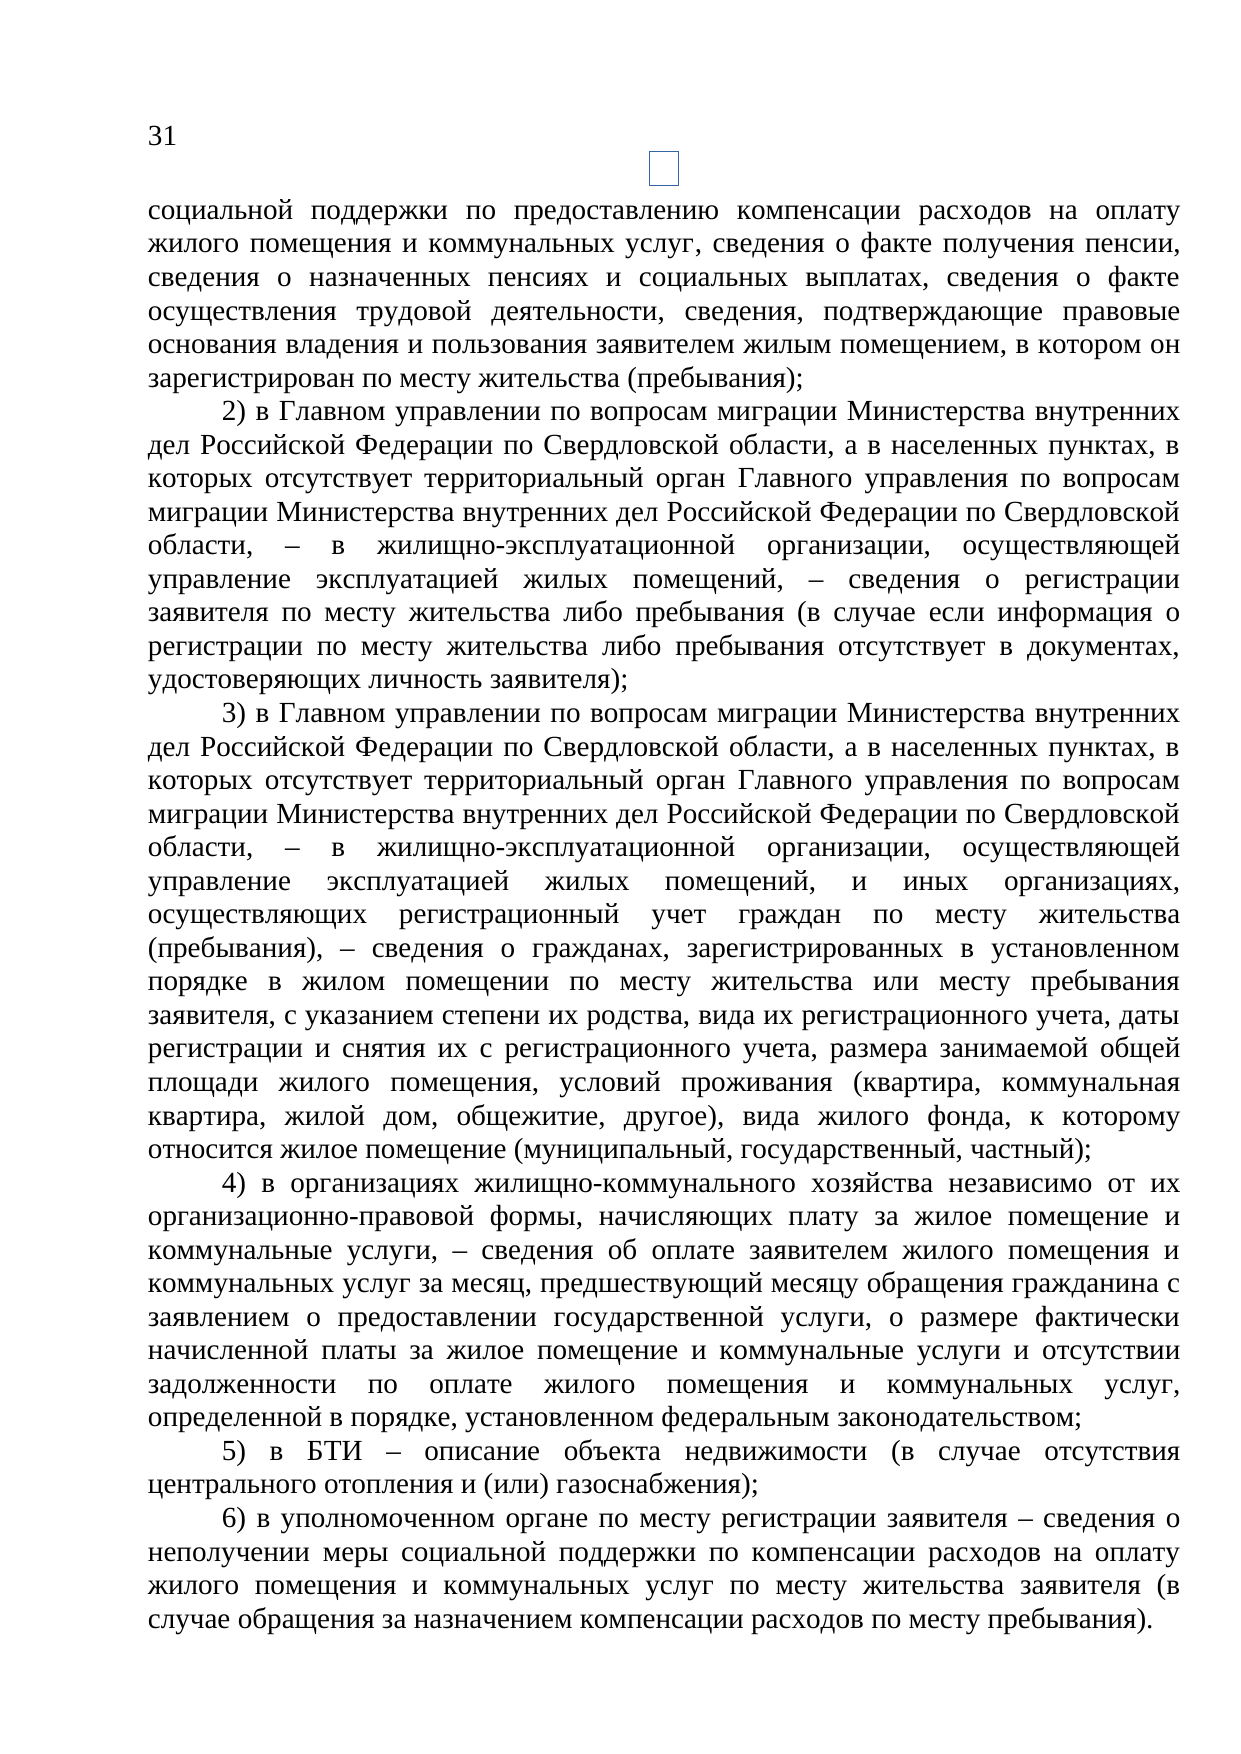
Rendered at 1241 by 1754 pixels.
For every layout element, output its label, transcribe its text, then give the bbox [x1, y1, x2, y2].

text 4) в организациях жилищно-коммунального хозяйства независимо от их организационно-правовой формы, начисляющих плату за жилое помещение и коммунальные услуги, – сведения об оплате заявителем жилого помещения и коммунальных услуг за месяц, предшествующий месяцу обращения гражданина с заявлением о предоставлении государственной услуги, о размере фактически начисленной платы за жилое помещение и коммунальные услуги и отсутствии задолженности по оплате жилого помещения и коммунальных услуг, определенной в порядке, установленном федеральным законодательством; [148, 1165, 1181, 1433]
text 5) в БТИ – описание объекта недвижимости (в случае отсутствия центрального отопления и (или) газоснабжения); [148, 1433, 1181, 1500]
text 2) в Главном управлении по вопросам миграции Министерства внутренних дел Российской Федерации по Свердловской области, а в населенных пунктах, в которых отсутствует территориальный орган Главного управления по вопросам миграции Министерства внутренних дел Российской Федерации по Свердловской области, – в жилищно-эксплуатационной организации, осуществляющей управление эксплуатацией жилых помещений, – сведения о регистрации заявителя по месту жительства либо пребывания (в случае если информация о регистрации по месту жительства либо пребывания отсутствует в документах, удостоверяющих личность заявителя); [148, 393, 1181, 695]
text социальной поддержки по предоставлению компенсации расходов на оплату жилого помещения и коммунальных услуг, сведения о факте получения пенсии, сведения о назначенных пенсиях и социальных выплатах, сведения о факте осуществления трудовой деятельности, сведения, подтверждающие правовые основания владения и пользования заявителем жилым помещением, в котором он зарегистрирован по месту жительства (пребывания); [148, 192, 1181, 393]
text 3) в Главном управлении по вопросам миграции Министерства внутренних дел Российской Федерации по Свердловской области, а в населенных пунктах, в которых отсутствует территориальный орган Главного управления по вопросам миграции Министерства внутренних дел Российской Федерации по Свердловской области, – в жилищно-эксплуатационной организации, осуществляющей управление эксплуатацией жилых помещений, и иных организациях, осуществляющих регистрационный учет граждан по месту жительства (пребывания), – сведения о гражданах, зарегистрированных в установленном порядке в жилом помещении по месту жительства или месту пребывания заявителя, с указанием степени их родства, вида их регистрационного учета, даты регистрации и снятия их с регистрационного учета, размера занимаемой общей площади жилого помещения, условий проживания (квартира, коммунальная квартира, жилой дом, общежитие, другое), вида жилого фонда, к которому относится жилое помещение (муниципальный, государственный, частный); [148, 695, 1181, 1165]
text 6) в уполномоченном органе по месту регистрации заявителя – сведения о неполучении меры социальной поддержки по компенсации расходов на оплату жилого помещения и коммунальных услуг по месту жительства заявителя (в случае обращения за назначением компенсации расходов по месту пребывания). [148, 1500, 1181, 1634]
